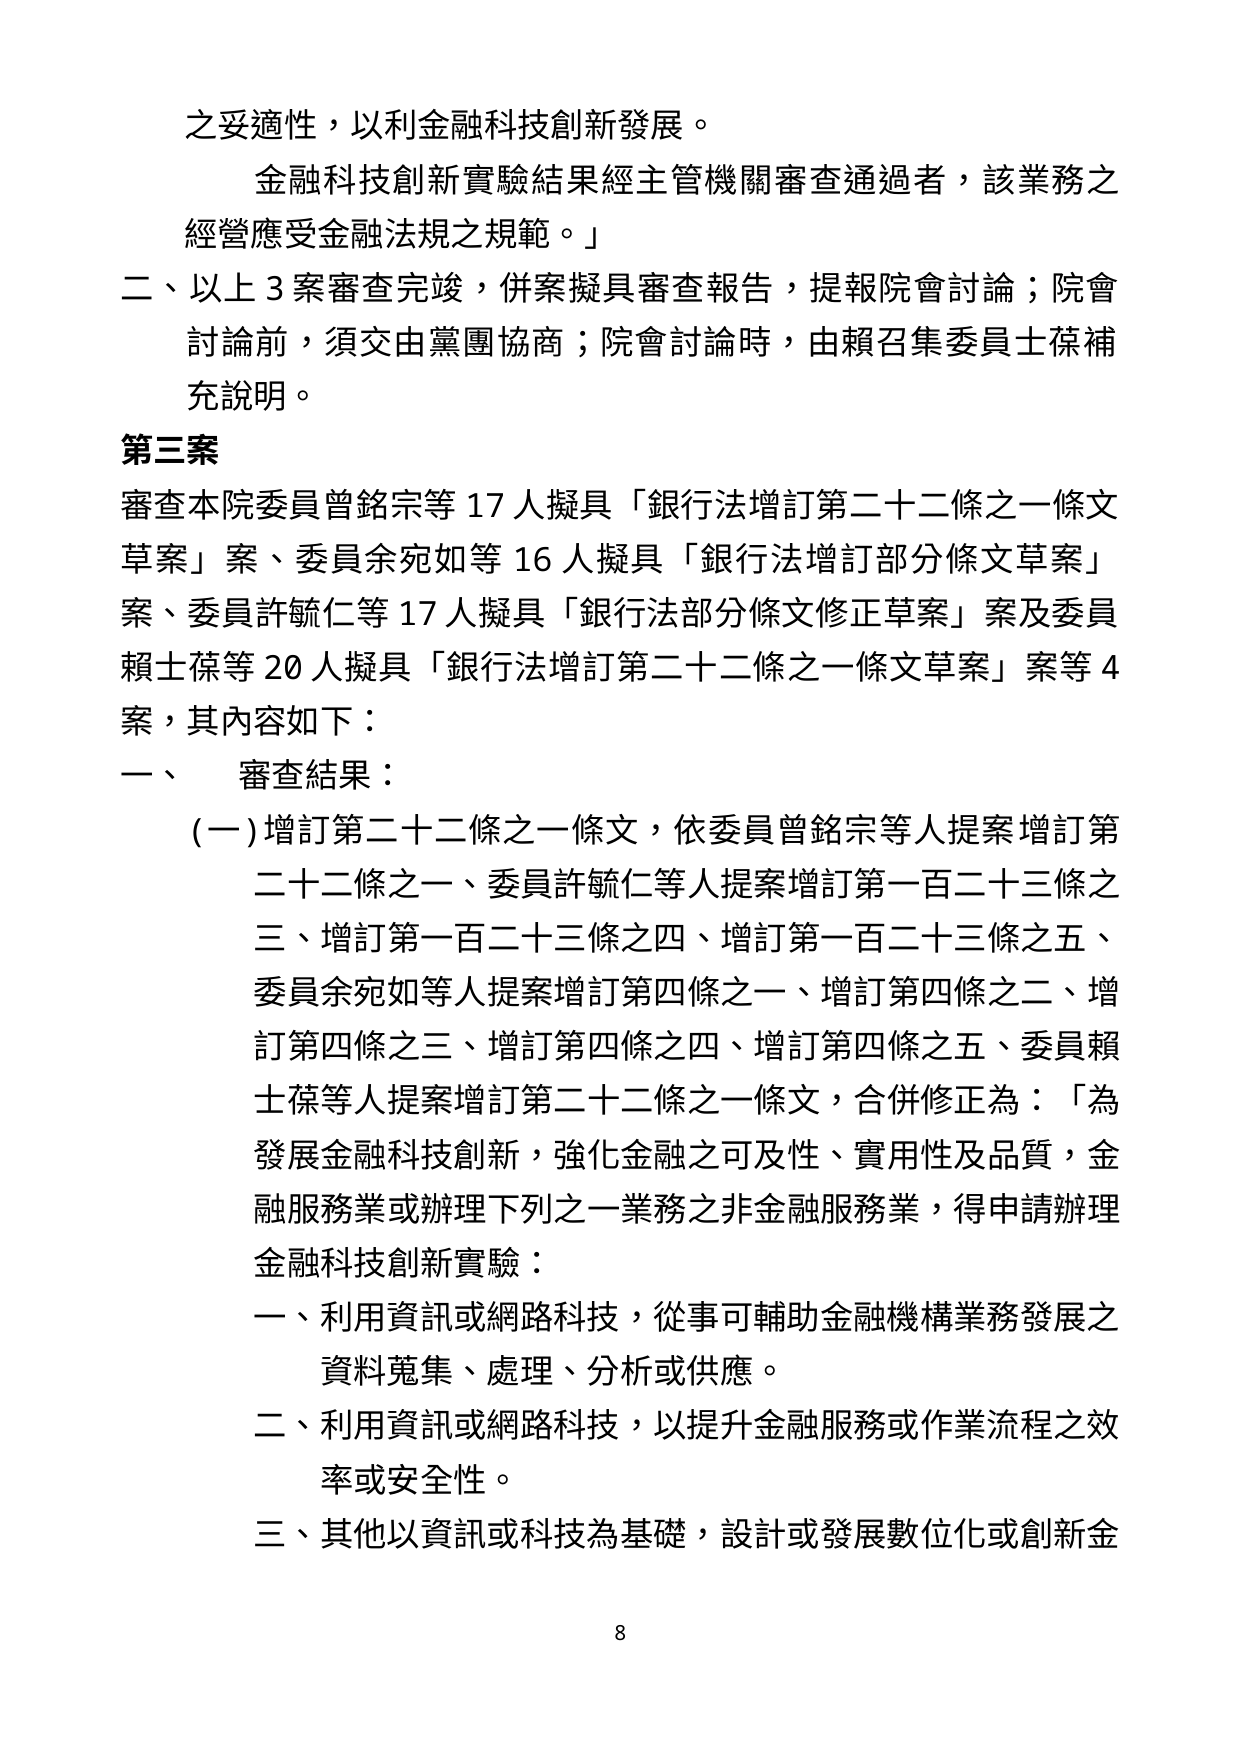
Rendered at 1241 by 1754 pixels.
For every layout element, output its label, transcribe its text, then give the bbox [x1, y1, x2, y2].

text 金融科技創新實驗結果經主管機關審查通過者，該業務之經營應受金融法規之規範。」 [184, 149, 1120, 257]
text 一、利用資訊或網路科技，從事可輔助金融機構業務發展之資料蒐集、處理、分析或供應。 [253, 1286, 1120, 1394]
text 二、利用資訊或網路科技，以提升金融服務或作業流程之效率或安全性。 [253, 1394, 1120, 1503]
text 之妥適性，以利金融科技創新發展。 [184, 94, 1120, 149]
text 審查本院委員曾銘宗等17人擬具「銀行法增訂第二十二條之一條文草案」案、委員余宛如等16人擬具「銀行法增訂部分條文草案」案、委員許毓仁等17人擬具「銀行法部分條文修正草案」案及委員賴士葆等20人擬具「銀行法增訂第二十二條之一條文草案」案等4案，其內容如下： [120, 474, 1120, 744]
text 三、其他以資訊或科技為基礎，設計或發展數位化或創新金 [253, 1503, 1120, 1557]
text 第三案 [120, 419, 1120, 474]
text 一、 審查結果： [120, 744, 1120, 799]
text (一)增訂第二十二條之一條文，依委員曾銘宗等人提案增訂第二十二條之一、委員許毓仁等人提案增訂第一百二十三條之三、增訂第一百二十三條之四、增訂第一百二十三條之五、委員余宛如等人提案增訂第四條之一、增訂第四條之二、增訂第四條之三、增訂第四條之四、增訂第四條之五、委員賴士葆等人提案增訂第二十二條之一條文，合併修正為：「為發展金融科技創新，強化金融之可及性、實用性及品質，金融服務業或辦理下列之一業務之非金融服務業，得申請辦理金融科技創新實驗： [187, 799, 1120, 1286]
text 二、以上3案審查完竣，併案擬具審查報告，提報院會討論；院會討論前，須交由黨團協商；院會討論時，由賴召集委員士葆補充說明。 [120, 257, 1119, 419]
